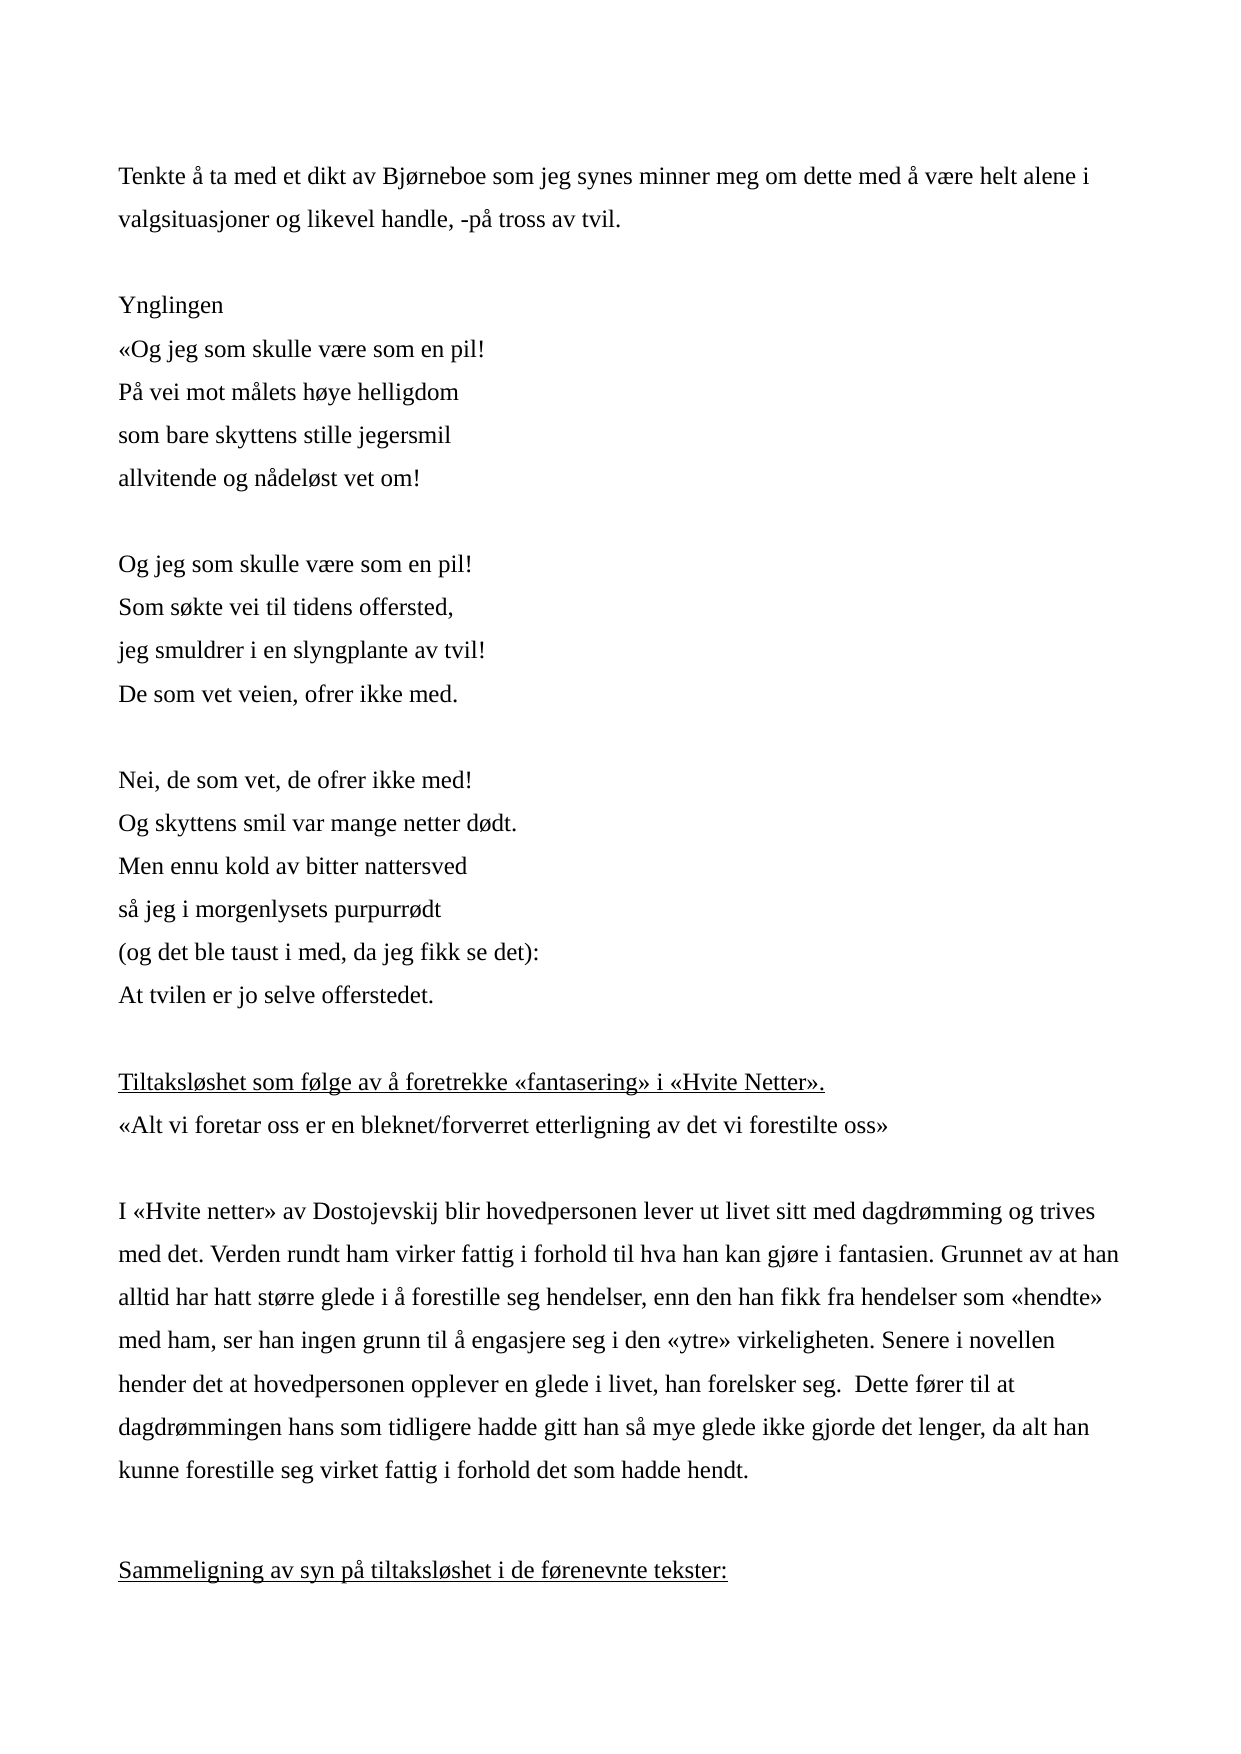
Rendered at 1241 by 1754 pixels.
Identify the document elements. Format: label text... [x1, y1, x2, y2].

text «Og jeg som skulle være som en pil! [118, 334, 1122, 362]
text «Alt vi foretar oss er en bleknet/forverret etterligning av det vi forestilte oss» [118, 1110, 1122, 1139]
text Men ennu kold av bitter nattersved [118, 851, 1122, 880]
text De som vet veien, ofrer ikke med. [118, 679, 1122, 707]
text (og det ble taust i med, da jeg fikk se det): [118, 937, 1122, 966]
text Og skyttens smil var mange netter dødt. [118, 808, 1122, 837]
text Tiltaksløshet som følge av å foretrekke «fantasering» i «Hvite Netter». [118, 1067, 1122, 1096]
text Og jeg som skulle være som en pil! [118, 549, 1122, 578]
text Ynglingen [118, 291, 1122, 319]
text som bare skyttens stille jegersmil [118, 420, 1122, 449]
text På vei mot målets høye helligdom [118, 377, 1122, 406]
text så jeg i morgenlysets purpurrødt [118, 894, 1122, 923]
text Som søkte vei til tidens offersted, [118, 592, 1122, 621]
text Nei, de som vet, de ofrer ikke med! [118, 765, 1122, 794]
text Sammeligning av syn på tiltaksløshet i de førenevnte tekster: [118, 1556, 1122, 1584]
text Tenkte å ta med et dikt av Bjørneboe som jeg synes minner meg om dette med å være helt alene i valgsituasjoner og likevel handle, -på tross av tvil. [118, 161, 1122, 233]
text jeg smuldrer i en slyngplante av tvil! [118, 636, 1122, 664]
text allvitende og nådeløst vet om! [118, 463, 1122, 492]
text I «Hvite netter» av Dostojevskij blir hovedpersonen lever ut livet sitt med dagdrømming og trives med det. Verden rundt ham virker fattig i forhold til hva han kan gjøre i fantasien. Grunnet av at han alltid har hatt større glede i å forestille seg hendelser, enn den han fikk fra hendelser som «hendte» med ham, ser han ingen grunn til å engasjere seg i den «ytre» virkeligheten. Senere i novellen hender det at hovedpersonen opplever en glede i livet, han forelsker seg. Dette fører til at dagdrømmingen hans som tidligere hadde gitt han så mye glede ikke gjorde det lenger, da alt han kunne forestille seg virket fattig i forhold det som hadde hendt. [118, 1196, 1122, 1484]
text At tvilen er jo selve offerstedet. [118, 981, 1122, 1009]
